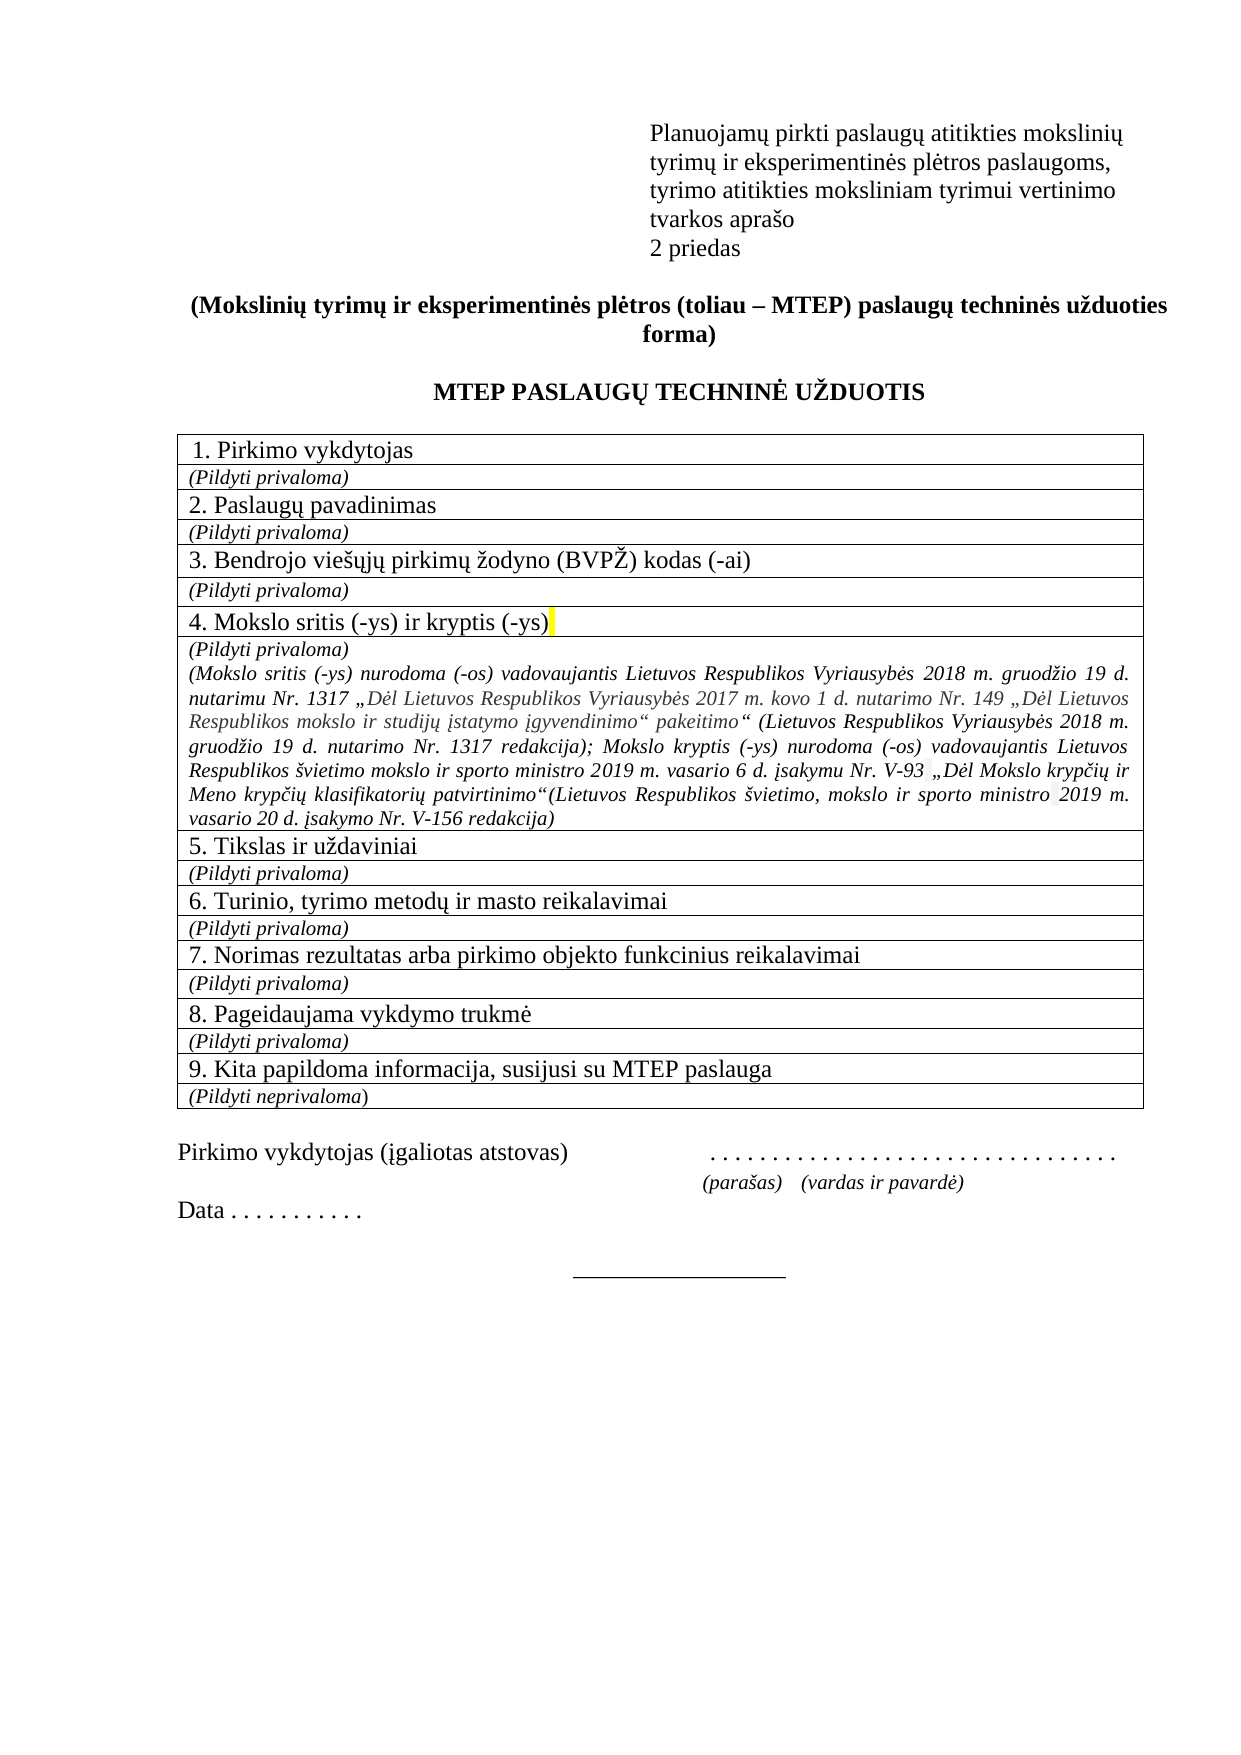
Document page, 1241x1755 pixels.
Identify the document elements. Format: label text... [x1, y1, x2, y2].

text Data . . . . . . . . . . . [177, 1195, 1181, 1224]
text _________________ [177, 1252, 1181, 1281]
table_cell 5. Tikslas ir uždaviniai [178, 831, 1143, 859]
table_cell 7. Norimas rezultatas arba pirkimo objekto funkcinius reikalavimai [178, 941, 1143, 969]
text tyrimų ir eksperimentinės plėtros paslaugoms, [649, 147, 1181, 176]
text tvarkos aprašo [649, 204, 1181, 233]
table_cell 2. Paslaugų pavadinimas [178, 490, 1143, 519]
text (Mokslinių tyrimų ir eksperimentinės plėtros (toliau – MTEP) paslaugų techninės užduoties forma) [177, 291, 1181, 348]
text Pirkimo vykdytojas (įgaliotas atstovas) . . . . . . . . . . . . . . . . . . . . . . . . . . . . . . . . . [177, 1137, 1181, 1166]
table_cell 6. Turinio, tyrimo metodų ir masto reikalavimai [178, 886, 1143, 914]
text (parašas) (vardas ir pavardė) [702, 1166, 1181, 1195]
table_cell (Pildyti privaloma) [178, 1029, 1143, 1053]
text 2 priedas [649, 233, 1181, 262]
text tyrimo atitikties moksliniam tyrimui vertinimo [649, 176, 1181, 204]
table_cell 4. Mokslo sritis (-ys) ir kryptis (-ys) [178, 607, 1143, 636]
table_cell (Pildyti privaloma) (Mokslo sritis (-ys) nurodoma (-os) vadovaujantis Lietuvos Respublikos Vyriausybės 2018 m. gruodžio 19 d. nutarimu Nr. 1317 „Dėl Lietuvos Respublikos Vyriausybės 2017 m. kovo 1 d. nutarimo Nr. 149 „Dėl Lietuvos Respublikos mokslo ir studijų įstatymo įgyvendinimo“ pakeitimo“ (Lietuvos Respublikos Vyriausybės 2018 m. gruodžio 19 d. nutarimo Nr. 1317 redakcija); Mokslo kryptis (-ys) nurodoma (-os) vadovaujantis Lietuvos Respublikos švietimo mokslo ir sporto ministro 2019 m. vasario 6 d. įsakymu Nr. V-93 „Dėl Mokslo krypčių ir Meno krypčių klasifikatorių patvirtinimo“(Lietuvos Respublikos švietimo, mokslo ir sporto ministro 2019 m. vasario 20 d. įsakymo Nr. V-156 redakcija) [178, 637, 1143, 830]
table_cell 3. Bendrojo viešųjų pirkimų žodyno (BVPŽ) kodas (-ai) [178, 545, 1143, 577]
table_cell 8. Pageidaujama vykdymo trukmė [178, 999, 1143, 1028]
table_cell (Pildyti neprivaloma) [178, 1084, 1143, 1108]
text MTEP PASLAUGŲ TECHNINĖ UŽDUOTIS [177, 377, 1181, 406]
table_cell (Pildyti privaloma) [178, 916, 1143, 939]
table_cell (Pildyti privaloma) [178, 578, 1143, 606]
table_cell (Pildyti privaloma) [178, 861, 1143, 885]
table_cell 9. Kita papildoma informacija, susijusi su MTEP paslauga [178, 1054, 1143, 1083]
table_cell (Pildyti privaloma) [178, 520, 1143, 544]
table_cell (Pildyti privaloma) [178, 970, 1143, 998]
table_cell (Pildyti privaloma) [178, 465, 1143, 489]
text Planuojamų pirkti paslaugų atitikties mokslinių [649, 118, 1181, 147]
table_header 1. Pirkimo vykdytojas [178, 435, 1143, 464]
